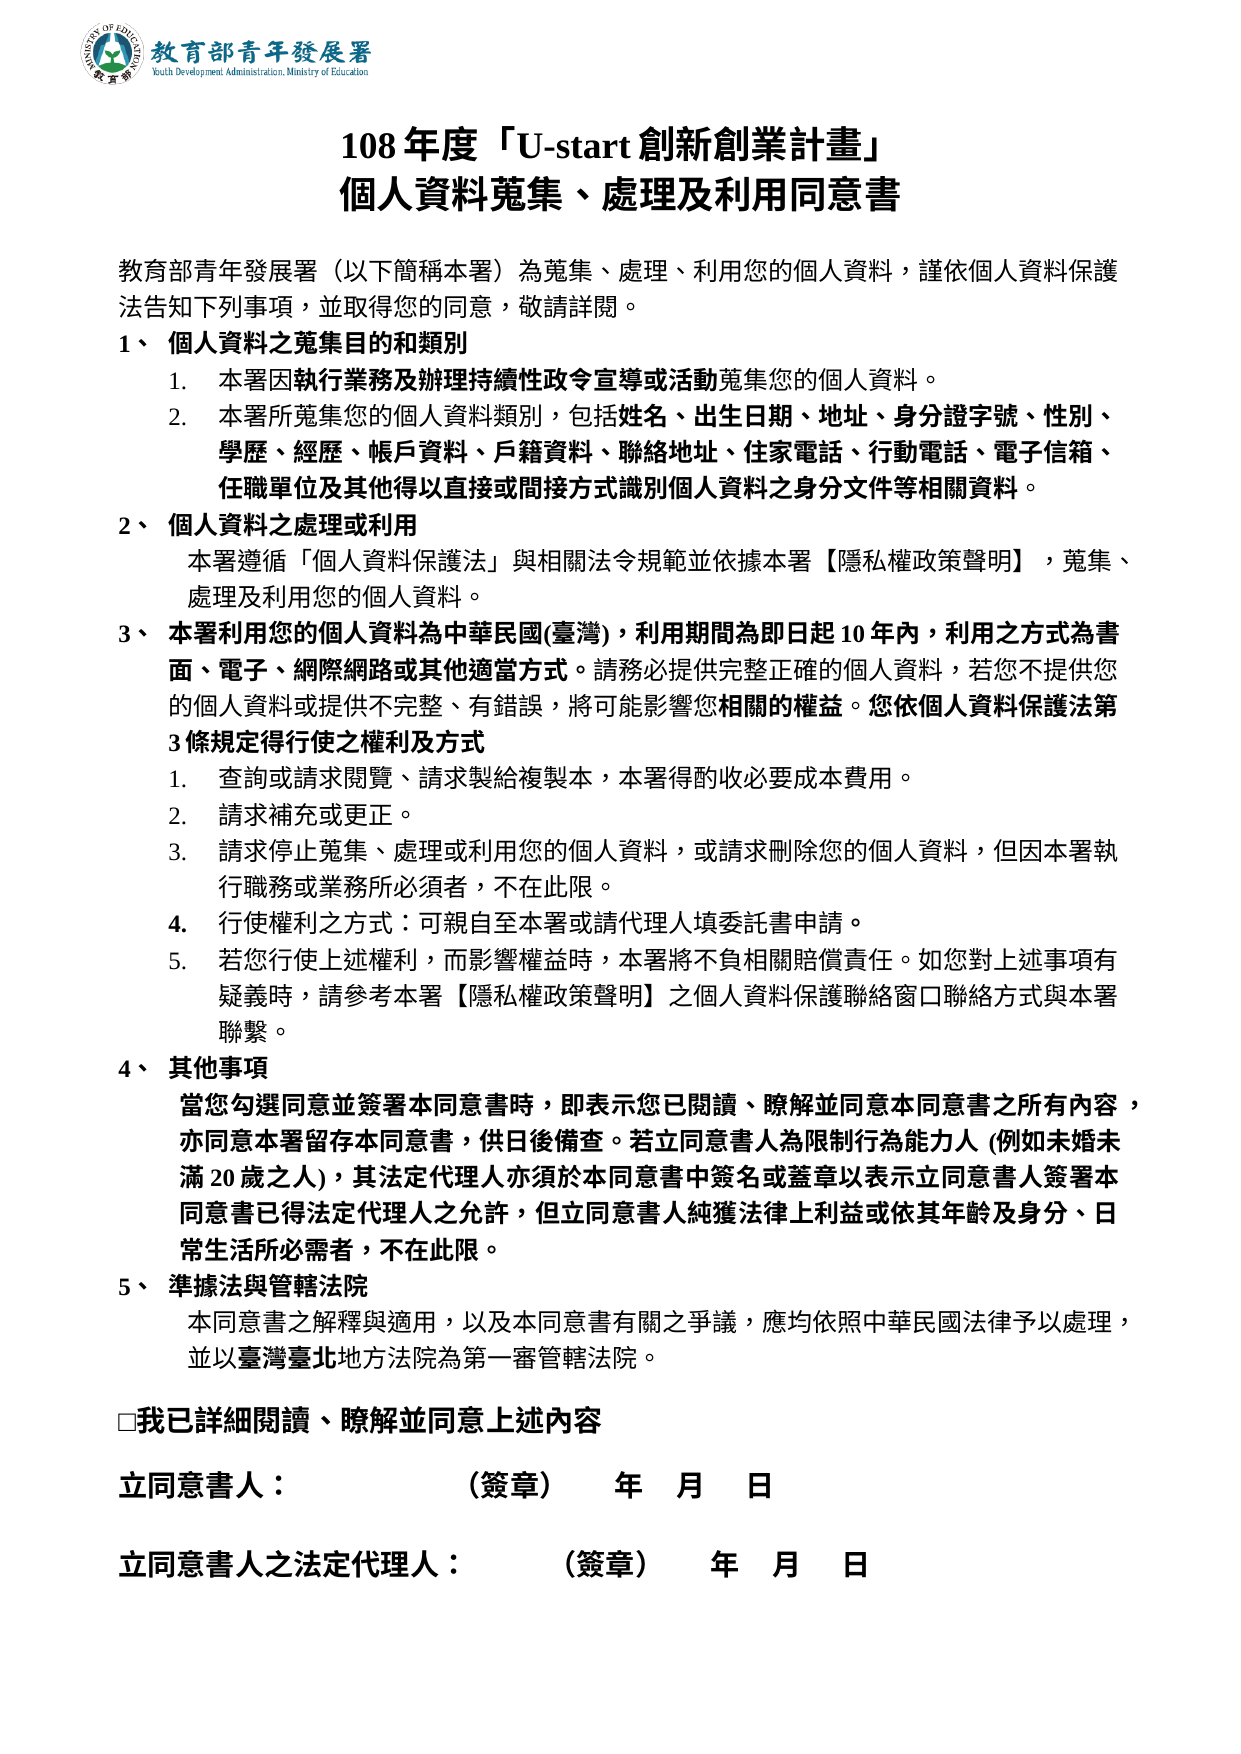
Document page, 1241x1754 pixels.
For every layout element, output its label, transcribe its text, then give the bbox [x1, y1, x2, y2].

text 108年度「U-start創新創業計畫」 [118, 118, 1122, 168]
list 查詢或請求閱覽、請求製給複製本，本署得酌收必要成本費用。 [168, 759, 1122, 795]
text 教育部青年發展署（以下簡稱本署）為蒐集、處理、利用您的個人資料，謹依個人資料保護法告知下列事項，並取得您的同意，敬請詳閱。 [118, 251, 1122, 324]
list 請求補充或更正。 [168, 795, 1122, 831]
list 其他事項 [118, 1049, 1122, 1085]
text 個人資料蒐集、處理及利用同意書 [118, 168, 1122, 218]
text 立同意書人之法定代理人： （簽章） 年 月 日 [118, 1544, 1122, 1583]
text □我已詳細閱讀、瞭解並同意上述內容 [118, 1400, 1122, 1440]
list 若您行使上述權利，而影響權益時，本署將不負相關賠償責任。如您對上述事項有疑義時，請參考本署【隱私權政策聲明】之個人資料保護聯絡窗口聯絡方式與本署聯繫。 [168, 940, 1122, 1049]
text 立同意書人： （簽章） 年 月 日 [118, 1465, 1122, 1504]
list 行使權利之方式：可親自至本署或請代理人填委託書申請。 [168, 904, 1122, 940]
list 本署因執行業務及辦理持續性政令宣導或活動蒐集您的個人資料。 [168, 360, 1122, 396]
list 準據法與管轄法院 [118, 1266, 1122, 1303]
list 個人資料之蒐集目的和類別 [118, 324, 1122, 360]
list 個人資料之處理或利用 [118, 505, 1122, 541]
list 本署所蒐集您的個人資料類別，包括姓名、出生日期、地址、身分證字號、性別、學歷、經歷、帳戶資料、戶籍資料、聯絡地址、住家電話、行動電話、電子信箱、任職單位及其他得以直接或間接方式識別個人資料之身分文件等相關資料。 [168, 396, 1122, 505]
text 本署遵循「個人資料保護法」與相關法令規範並依據本署【隱私權政策聲明】，蒐集、處理及利用您的個人資料。 [187, 541, 1122, 614]
text 當您勾選同意並簽署本同意書時，即表示您已閱讀、瞭解並同意本同意書之所有內容，亦同意本署留存本同意書，供日後備查。若立同意書人為限制行為能力人 (例如未婚未滿20歲之人)，其法定代理人亦須於本同意書中簽名或蓋章以表示立同意書人簽署本同意書已得法定代理人之允許，但立同意書人純獲法律上利益或依其年齡及身分、日常生活所必需者，不在此限。 [179, 1085, 1122, 1266]
list 請求停止蒐集、處理或利用您的個人資料，或請求刪除您的個人資料，但因本署執行職務或業務所必須者，不在此限。 [168, 831, 1122, 904]
list 本署利用您的個人資料為中華民國(臺灣)，利用期間為即日起10年內，利用之方式為書面、電子、網際網路或其他適當方式。請務必提供完整正確的個人資料，若您不提供您的個人資料或提供不完整、有錯誤，將可能影響您相關的權益。您依個人資料保護法第3條規定得行使之權利及方式 [118, 614, 1122, 759]
text 本同意書之解釋與適用，以及本同意書有關之爭議，應均依照中華民國法律予以處理，並以臺灣臺北地方法院為第一審管轄法院。 [187, 1303, 1122, 1375]
picture [73, 23, 377, 89]
